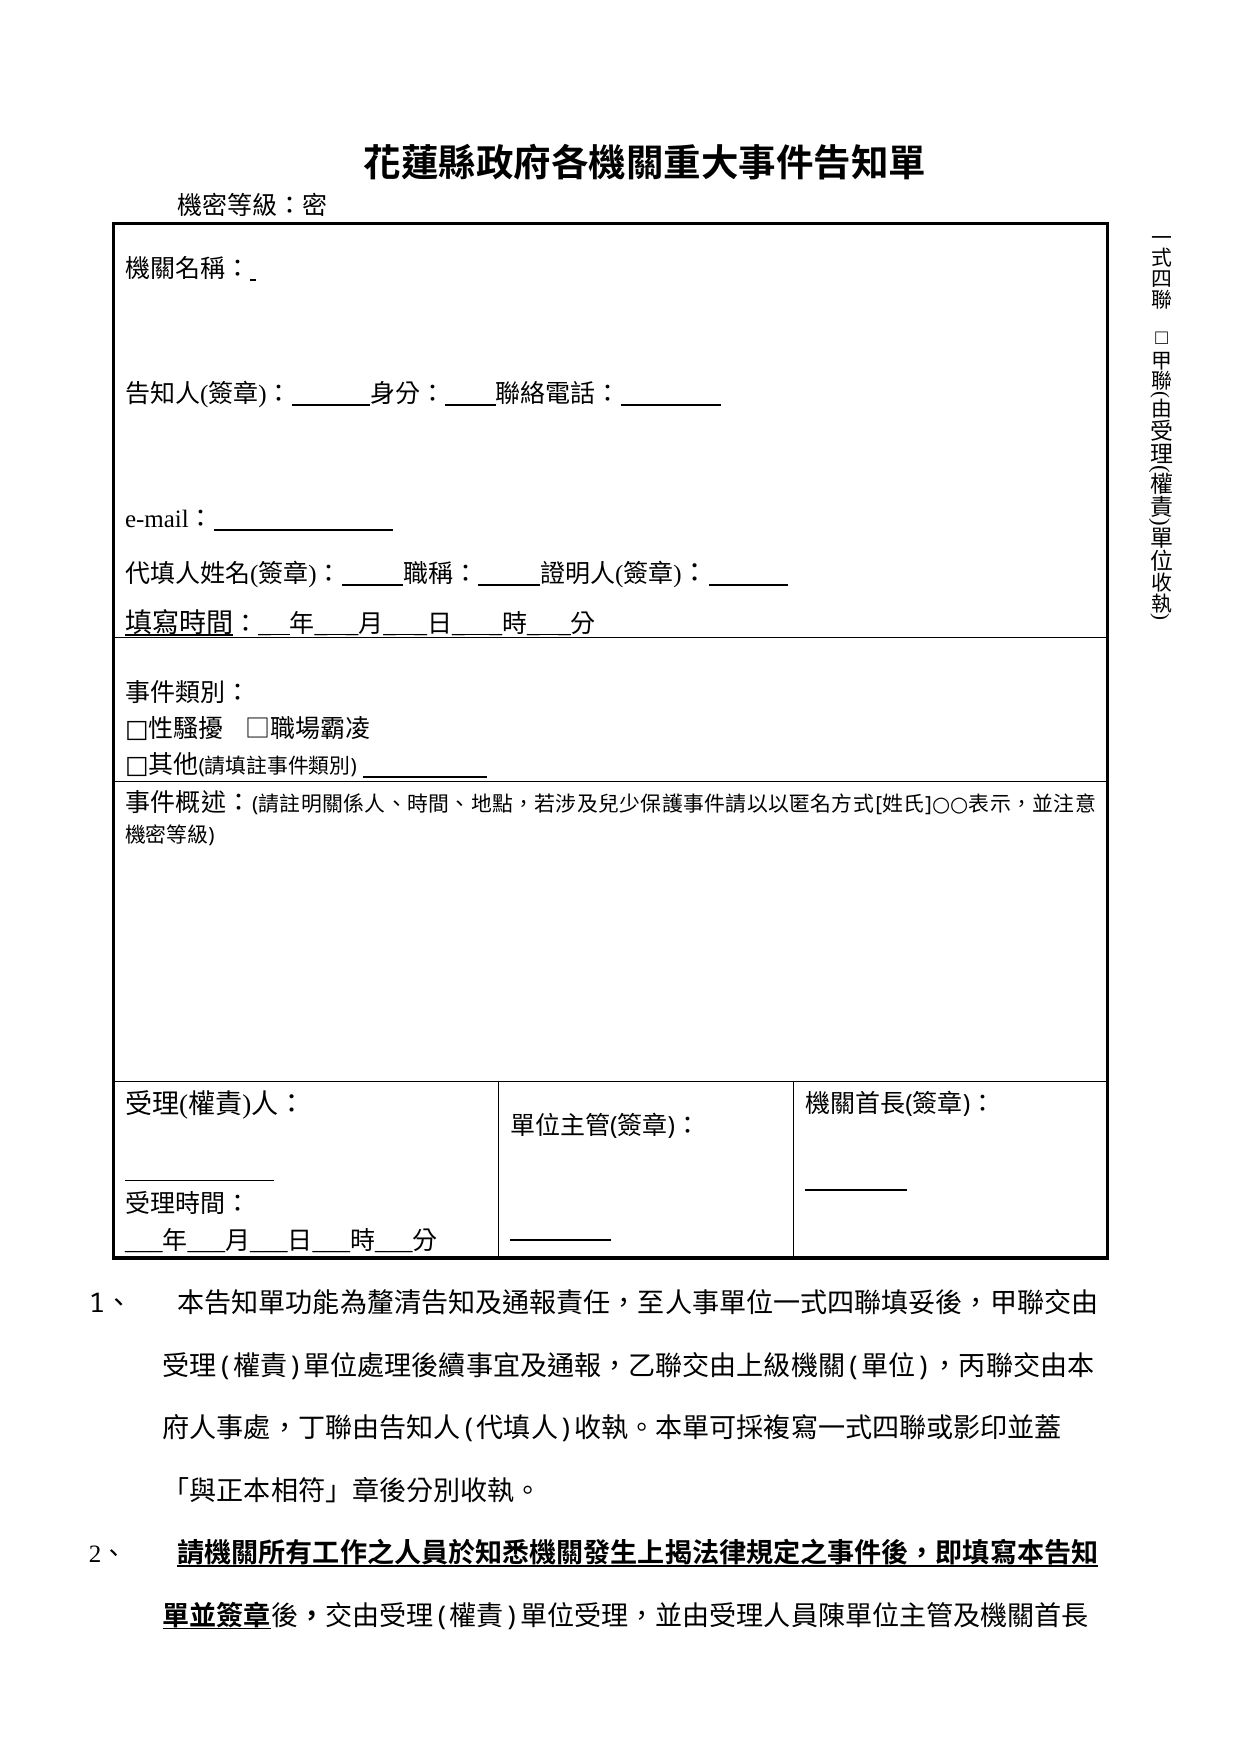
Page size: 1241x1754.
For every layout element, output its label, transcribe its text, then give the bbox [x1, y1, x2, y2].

text 花蓮縣政府各機關重大事件告知單 [148, 147, 1142, 184]
table_cell 單位主管(簽章)： [499, 1082, 793, 1256]
table_header 機關名稱： 告知人(簽章)： 身分： 聯絡電話： e-mail： 代填人姓名(簽章)： 職稱： 證明人(簽章)： 填寫時間：_ 年_ _月_ _日_ _時_ _分 [115, 225, 1106, 637]
table_cell 機關首長(簽章)： [794, 1082, 1106, 1256]
table_header 機關名稱： 告知人(簽章)： 身分： 聯絡電話： e-mail： 代填人姓名(簽章)： 職稱： 證明人(簽章)： 填寫時間：_ 年_ _月_ _日_ _時_ _分 [1138, 226, 1175, 639]
list 本告知單功能為釐清告知及通報責任，至人事單位一式四聯填妥後，甲聯交由受理(權責)單位處理後續事宜及通報，乙聯交由上級機關(單位)，丙聯交由本府人事處，丁聯由告知人(代填人)收執。本單可採複寫一式四聯或影印並蓋「與正本相符」章後分別收執。 [88, 1259, 1107, 1509]
table_cell 事件概述：(請註明關係人、時間、地點，若涉及兒少保護事件請以以匿名方式[姓氏]○○表示，並注意機密等級) [115, 782, 1106, 1081]
text 機密等級：密 [177, 184, 1142, 222]
list 請機關所有工作之人員於知悉機關發生上揭法律規定之事件後，即填寫本告知單並簽章後，交由受理(權責)單位受理，並由受理人員陳單位主管及機關首長 [88, 1509, 1107, 1634]
table_cell 受理(權責)人： 受理時間： ___年___月___日___時___分 [115, 1082, 498, 1256]
table_cell 事件類別： □性騷擾 □職場霸凌 □其他(請填註事件類別) [115, 638, 1106, 781]
